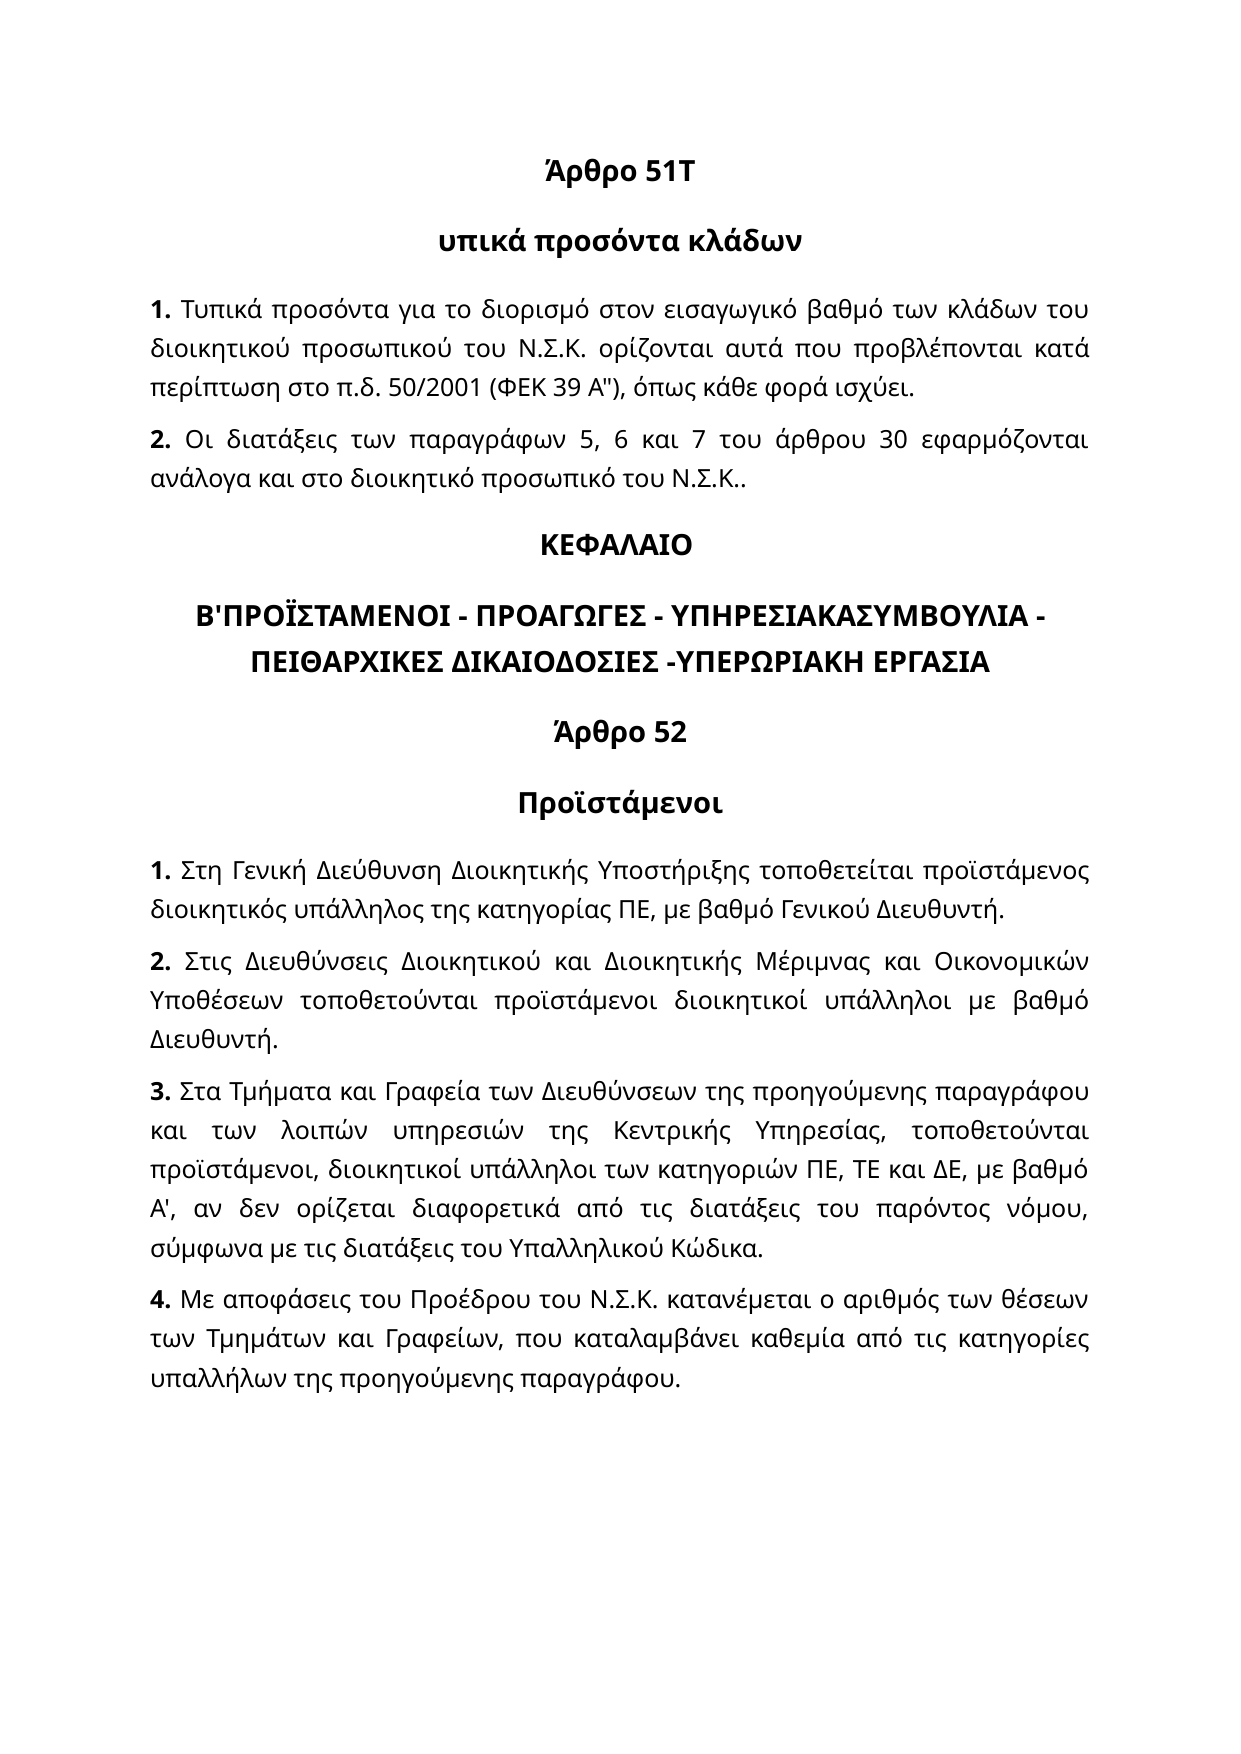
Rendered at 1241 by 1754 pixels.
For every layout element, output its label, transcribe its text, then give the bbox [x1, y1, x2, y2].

text 1. Τυπικά προσόντα για το διορισμό στον εισαγωγικό βαθμό των κλάδων του διοικητικού προσωπικού του Ν.Σ.Κ. ορίζονται αυτά που προβλέπονται κατά περίπτωση στο π.δ. 50/2001 (ΦΕΚ 39 Α"), όπως κάθε φορά ισχύει. [150, 291, 1090, 404]
text 1. Στη Γενική Διεύθυνση Διοικητικής Υποστήριξης τοποθετείται προϊστάμενος διοικητικός υπάλληλος της κατηγορίας ΠΕ, με βαθμό Γενικού Διευθυντή. [150, 853, 1090, 926]
subtitle υπικά προσόντα κλάδων [150, 221, 1090, 260]
subtitle Άρθρο 52 [150, 711, 1090, 751]
text 2. Οι διατάξεις των παραγράφων 5, 6 και 7 του άρθρου 30 εφαρμόζονται ανάλογα και στο διοικητικό προσωπικό του Ν.Σ.Κ.. [150, 421, 1090, 494]
text 2. Στις Διευθύνσεις Διοικητικού και Διοικητικής Μέριμνας και Οικονομικών Υποθέσεων τοποθετούνται προϊστάμενοι διοικητικοί υπάλληλοι με βαθμό Διευθυντή. [150, 943, 1090, 1056]
subtitle Προϊστάμενοι [150, 782, 1090, 822]
subtitle Β'ΠΡΟΪΣΤΑΜΕΝΟΙ - ΠΡΟΑΓΩΓΕΣ - ΥΠΗΡΕΣΙΑΚΑΣΥΜΒΟΥΛΙΑ - ΠΕΙΘΑΡΧΙΚΕΣ ΔΙΚΑΙΟΔΟΣΙΕΣ -ΥΠΕΡΩΡΙΑΚΗ ΕΡΓΑΣΙΑ [150, 595, 1090, 681]
text 3. Στα Τμήματα και Γραφεία των Διευθύνσεων της προηγούμενης παραγράφου και των λοιπών υπηρεσιών της Κεντρικής Υπηρεσίας, τοποθετούνται προϊστάμενοι, διοικητικοί υπάλληλοι των κατηγοριών ΠΕ, ΤΕ και ΔΕ, με βαθμό Α', αν δεν ορίζεται διαφορετικά από τις διατάξεις του παρόντος νόμου, σύμφωνα με τις διατάξεις του Υπαλληλικού Κώδικα. [150, 1073, 1090, 1264]
subtitle Άρθρο 51Τ [150, 150, 1090, 190]
text 4. Με αποφάσεις του Προέδρου του Ν.Σ.Κ. κατανέμεται ο αριθμός των θέσεων των Τμημάτων και Γραφείων, που καταλαμβάνει καθεμία από τις κατηγορίες υπαλλήλων της προηγούμενης παραγράφου. [150, 1282, 1090, 1394]
subtitle ΚΕΦΑΛΑΙΟ [150, 524, 1090, 564]
